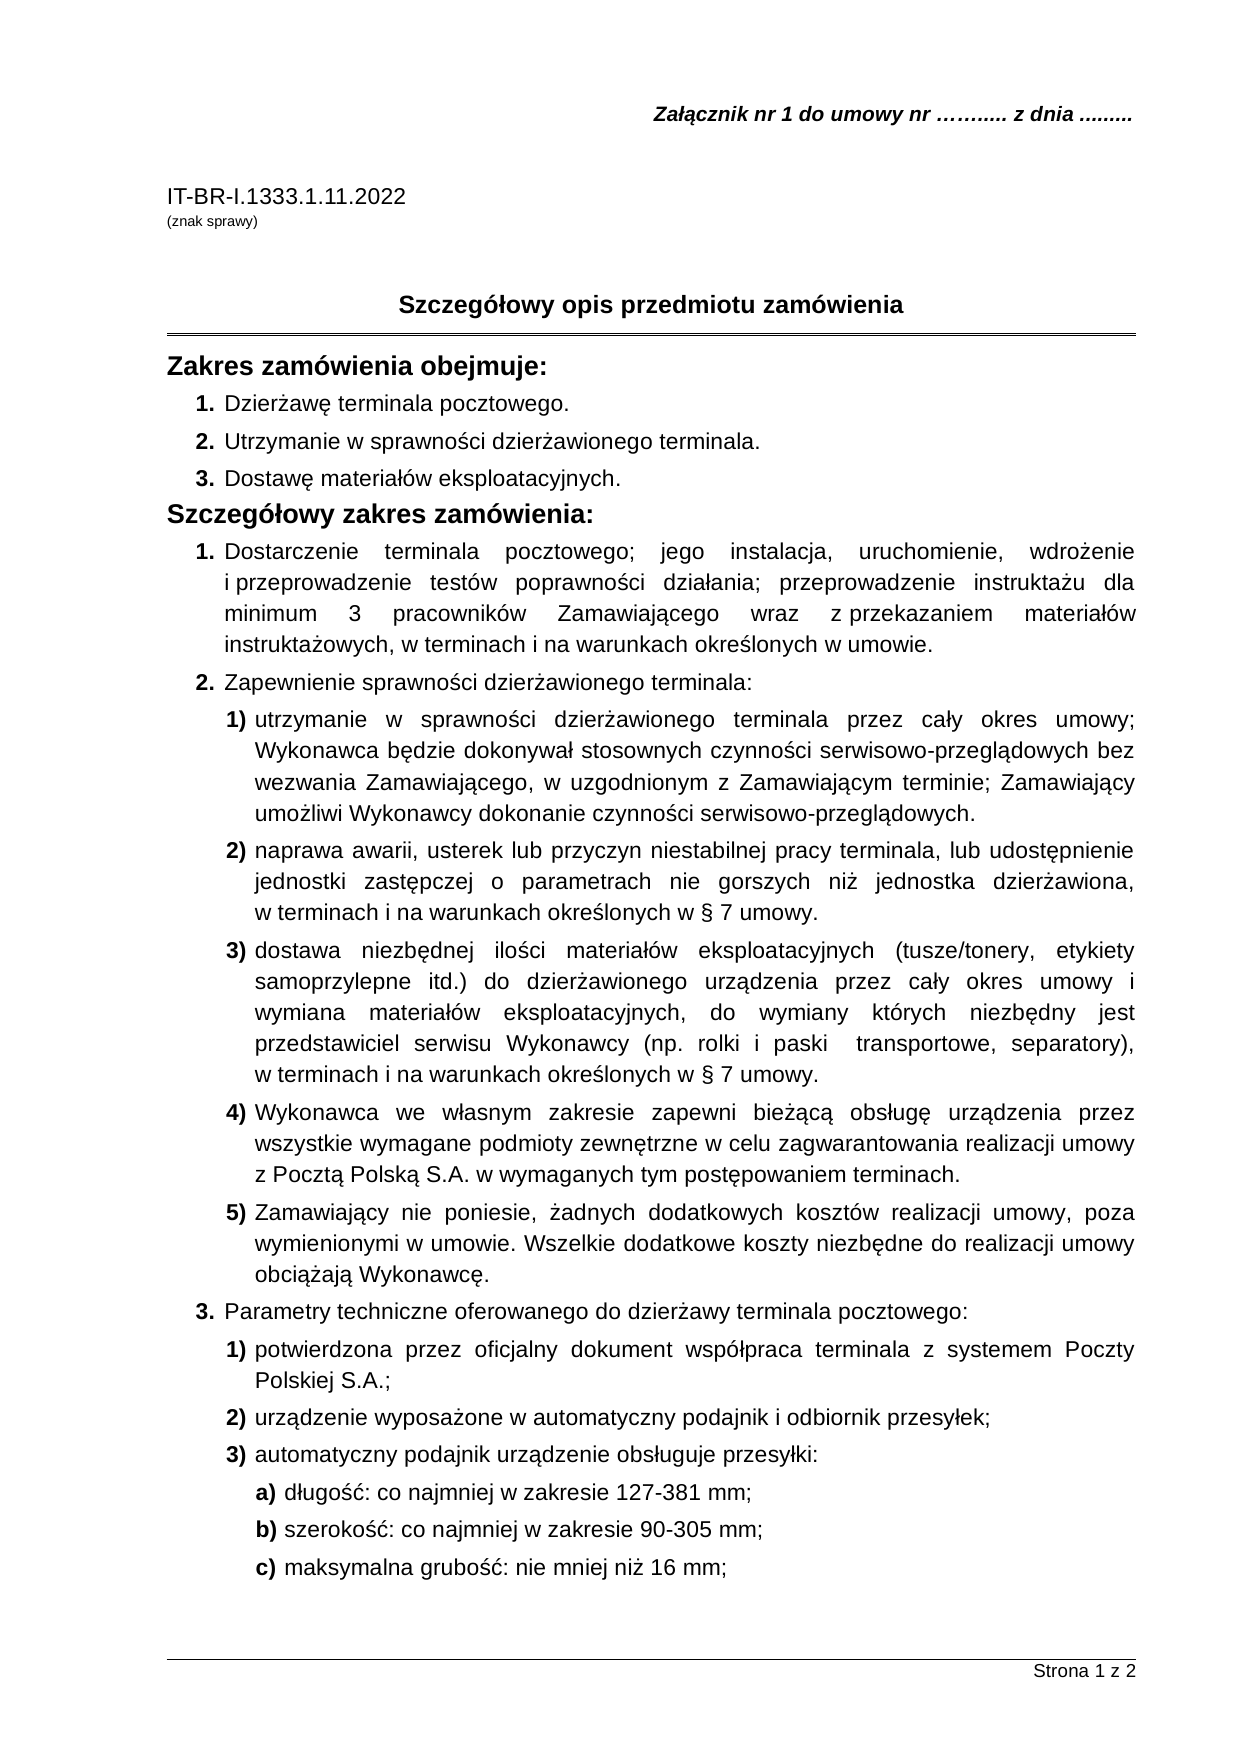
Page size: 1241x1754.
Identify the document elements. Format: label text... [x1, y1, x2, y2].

list dostawa niezbędnej ilości materiałów eksploatacyjnych (tusze/tonery, etykiety samoprzylepne itd.) do dzierżawionego urządzenia przez cały okres umowy i wymiana materiałów eksploatacyjnych, do wymiany których niezbędny jest przedstawiciel serwisu Wykonawcy (np. rolki i paski transportowe, separatory), w terminach i na warunkach określonych w § 7 umowy. [226, 936, 1136, 1088]
text Szczegółowy opis przedmiotu zamówienia [167, 275, 1136, 333]
list Wykonawca we własnym zakresie zapewni bieżącą obsługę urządzenia przez wszystkie wymagane podmioty zewnętrzne w celu zagwarantowania realizacji umowy z Pocztą Polską S.A. w wymaganych tym postępowaniem terminach. [226, 1098, 1136, 1187]
list naprawa awarii, usterek lub przyczyn niestabilnej pracy terminala, lub udostępnienie jednostki zastępczej o parametrach nie gorszych niż jednostka dzierżawiona, w terminach i na warunkach określonych w § 7 umowy. [226, 836, 1136, 926]
list urządzenie wyposażone w automatyczny podajnik i odbiornik przesyłek; [226, 1403, 1136, 1431]
list Parametry techniczne oferowanego do dzierżawy terminala pocztowego: [195, 1297, 1136, 1324]
list utrzymanie w sprawności dzierżawionego terminala przez cały okres umowy; Wykonawca będzie dokonywał stosownych czynności serwisowo-przeglądowych bez wezwania Zamawiającego, w uzgodnionym z Zamawiającym terminie; Zamawiający umożliwi Wykonawcy dokonanie czynności serwisowo-przeglądowych. [226, 706, 1136, 826]
text Zakres zamówienia obejmuje: [167, 350, 1136, 381]
list długość: co najmniej w zakresie 127-381 mm; [255, 1478, 1136, 1505]
list potwierdzona przez oficjalny dokument współpraca terminala z systemem Poczty Polskiej S.A.; [226, 1335, 1136, 1393]
list automatyczny podajnik urządzenie obsługuje przesyłki: [226, 1441, 1136, 1468]
list Zamawiający nie poniesie, żadnych dodatkowych kosztów realizacji umowy, poza wymienionymi w umowie. Wszelkie dodatkowe koszty niezbędne do realizacji umowy obciążają Wykonawcę. [226, 1198, 1136, 1287]
text Szczegółowy zakres zamówienia: [167, 498, 1136, 529]
list Dostarczenie terminala pocztowego; jego instalacja, uruchomienie, wdrożenie i przeprowadzenie testów poprawności działania; przeprowadzenie instruktażu dla minimum 3 pracowników Zamawiającego wraz z przekazaniem materiałów instruktażowych, w terminach i na warunkach określonych w umowie. [195, 537, 1136, 658]
list szerokość: co najmniej w zakresie 90-305 mm; [255, 1516, 1136, 1543]
list Dostawę materiałów eksploatacyjnych. [195, 464, 1136, 491]
text IT-BR-I.1333.1.11.2022 [167, 182, 1136, 209]
list Dzierżawę terminala pocztowego. [195, 389, 1136, 417]
list Zapewnienie sprawności dzierżawionego terminala: [195, 668, 1136, 695]
list Utrzymanie w sprawności dzierżawionego terminala. [195, 427, 1136, 454]
list maksymalna grubość: nie mniej niż 16 mm; [255, 1553, 1136, 1580]
text (znak sprawy) [167, 213, 1136, 230]
